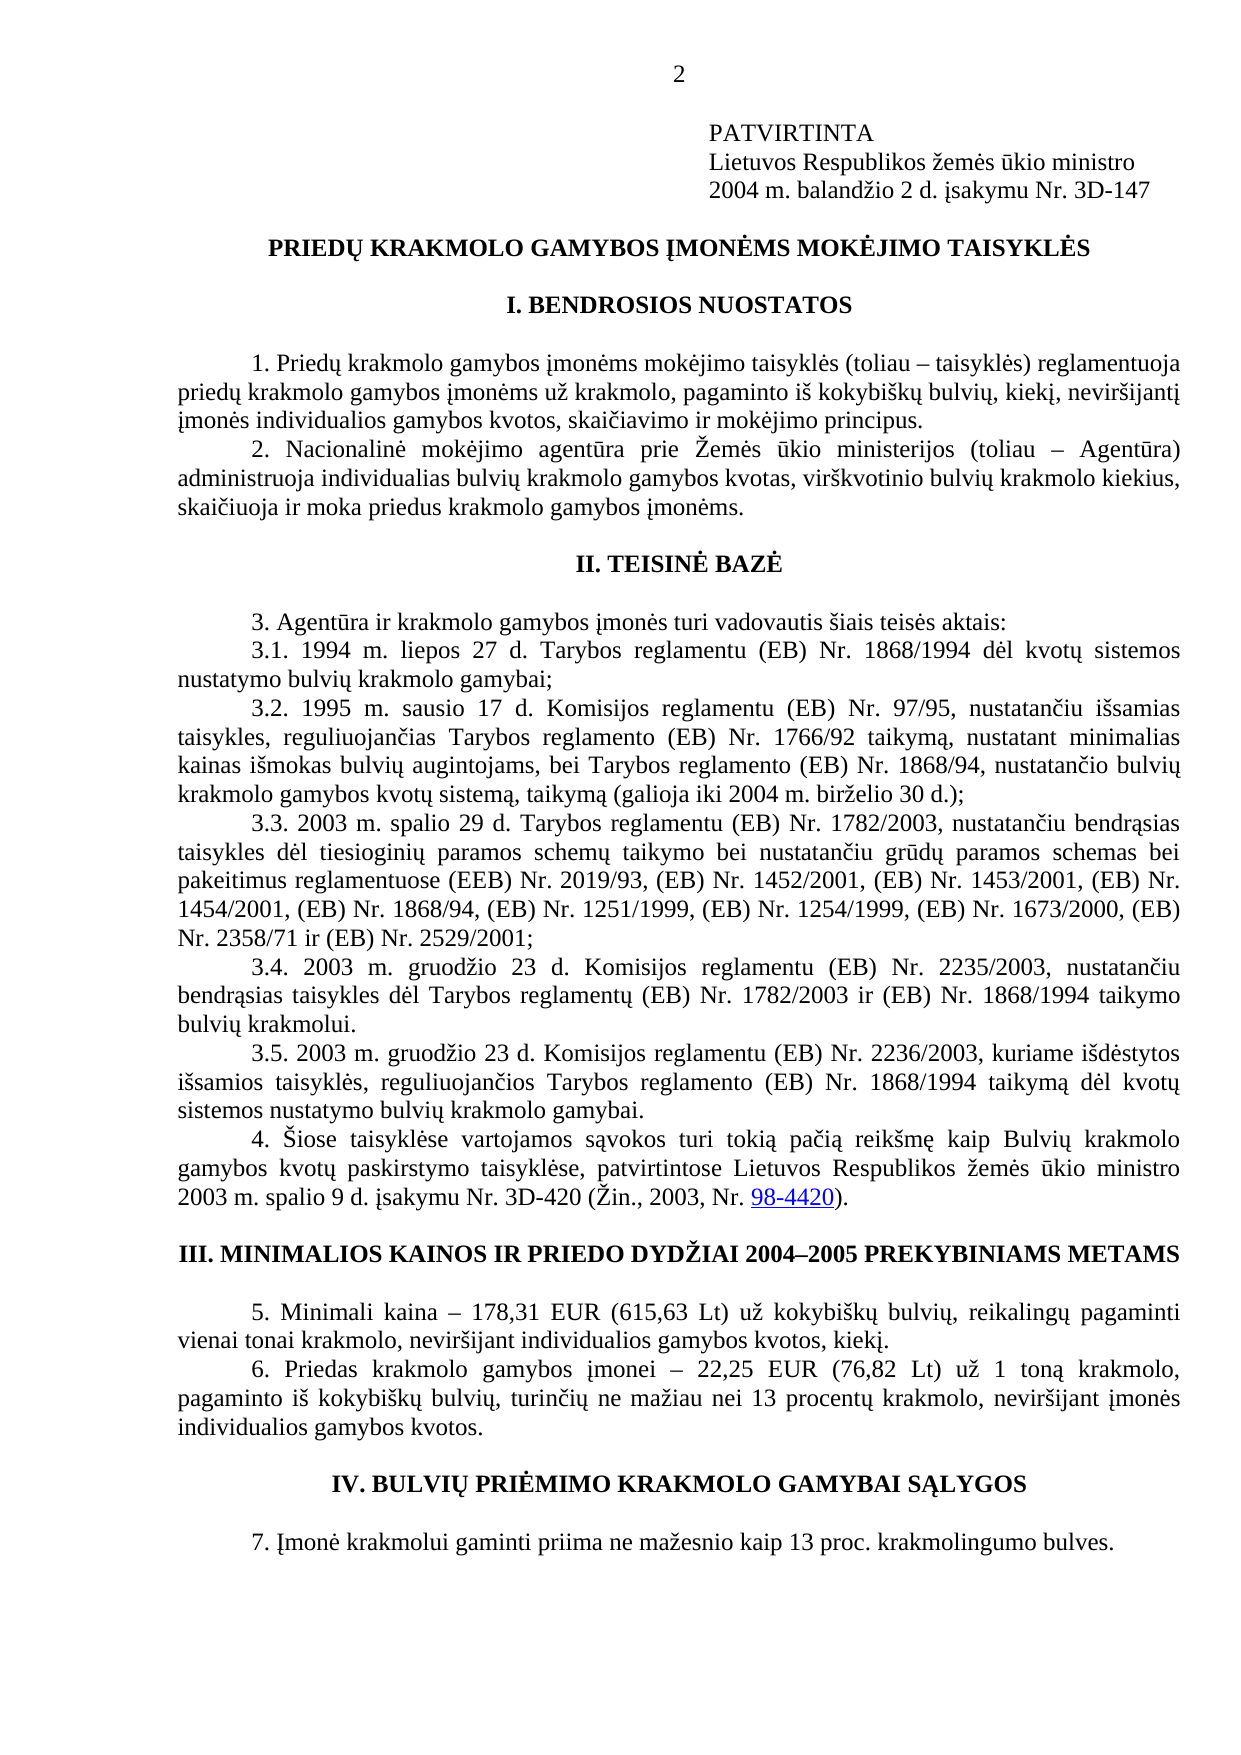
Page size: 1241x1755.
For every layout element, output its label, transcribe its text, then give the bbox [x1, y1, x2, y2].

text 3.5. 2003 m. gruodžio 23 d. Komisijos reglamentu (EB) Nr. 2236/2003, kuriame išdėstytos išsamios taisyklės, reguliuojančios Tarybos reglamento (EB) Nr. 1868/1994 taikymą dėl kvotų sistemos nustatymo bulvių krakmolo gamybai. [177, 1038, 1181, 1124]
text 4. Šiose taisyklėse vartojamos sąvokos turi tokią pačią reikšmę kaip Bulvių krakmolo gamybos kvotų paskirstymo taisyklėse, patvirtintose Lietuvos Respublikos žemės ūkio ministro 2003 m. spalio 9 d. įsakymu Nr. 3D-420 (Žin., 2003, Nr. 98-4420). [177, 1124, 1181, 1211]
text 3. Agentūra ir krakmolo gamybos įmonės turi vadovautis šiais teisės aktais: [177, 607, 1181, 636]
text 1. Priedų krakmolo gamybos įmonėms mokėjimo taisyklės (toliau – taisyklės) reglamentuoja priedų krakmolo gamybos įmonėms už krakmolo, pagaminto iš kokybiškų bulvių, kiekį, neviršijantį įmonės individualios gamybos kvotos, skaičiavimo ir mokėjimo principus. [177, 348, 1181, 434]
text PRIEDŲ KRAKMOLO GAMYBOS ĮMONĖMS MOKĖJIMO TAISYKLĖS [177, 233, 1181, 262]
text 3.4. 2003 m. gruodžio 23 d. Komisijos reglamentu (EB) Nr. 2235/2003, nustatančiu bendrąsias taisykles dėl Tarybos reglamentų (EB) Nr. 1782/2003 ir (EB) Nr. 1868/1994 taikymo bulvių krakmolui. [177, 952, 1181, 1038]
text PATVIRTINTA [177, 118, 1181, 147]
text I. BENDROSIOS NUOSTATOS [177, 291, 1181, 319]
text 2. Nacionalinė mokėjimo agentūra prie Žemės ūkio ministerijos (toliau – Agentūra) administruoja individualias bulvių krakmolo gamybos kvotas, virškvotinio bulvių krakmolo kiekius, skaičiuoja ir moka priedus krakmolo gamybos įmonėms. [177, 434, 1181, 521]
text 3.2. 1995 m. sausio 17 d. Komisijos reglamentu (EB) Nr. 97/95, nustatančiu išsamias taisykles, reguliuojančias Tarybos reglamento (EB) Nr. 1766/92 taikymą, nustatant minimalias kainas išmokas bulvių augintojams, bei Tarybos reglamento (EB) Nr. 1868/94, nustatančio bulvių krakmolo gamybos kvotų sistemą, taikymą (galioja iki 2004 m. birželio 30 d.); [177, 693, 1181, 808]
text 6. Priedas krakmolo gamybos įmonei – 22,25 EUR (76,82 Lt) už 1 toną krakmolo, pagaminto iš kokybiškų bulvių, turinčių ne mažiau nei 13 procentų krakmolo, neviršijant įmonės individualios gamybos kvotos. [177, 1354, 1181, 1441]
text 5. Minimali kaina – 178,31 EUR (615,63 Lt) už kokybiškų bulvių, reikalingų pagaminti vienai tonai krakmolo, neviršijant individualios gamybos kvotos, kiekį. [177, 1297, 1181, 1354]
text III. MINIMALIOS KAINOS IR PRIEDO DYDŽIAI 2004–2005 PREKYBINIAMS METAMS [177, 1239, 1181, 1268]
text 3.1. 1994 m. liepos 27 d. Tarybos reglamentu (EB) Nr. 1868/1994 dėl kvotų sistemos nustatymo bulvių krakmolo gamybai; [177, 636, 1181, 693]
text 7. Įmonė krakmolui gaminti priima ne mažesnio kaip 13 proc. krakmolingumo bulves. [177, 1527, 1181, 1556]
text IV. BULVIŲ PRIĖMIMO KRAKMOLO GAMYBAI SĄLYGOS [177, 1469, 1181, 1498]
text Lietuvos Respublikos žemės ūkio ministro [177, 147, 1181, 176]
text 3.3. 2003 m. spalio 29 d. Tarybos reglamentu (EB) Nr. 1782/2003, nustatančiu bendrąsias taisykles dėl tiesioginių paramos schemų taikymo bei nustatančiu grūdų paramos schemas bei pakeitimus reglamentuose (EEB) Nr. 2019/93, (EB) Nr. 1452/2001, (EB) Nr. 1453/2001, (EB) Nr. 1454/2001, (EB) Nr. 1868/94, (EB) Nr. 1251/1999, (EB) Nr. 1254/1999, (EB) Nr. 1673/2000, (EB) Nr. 2358/71 ir (EB) Nr. 2529/2001; [177, 808, 1181, 952]
text 2004 m. balandžio 2 d. įsakymu Nr. 3D-147 [177, 176, 1181, 204]
text II. TEISINĖ BAZĖ [177, 549, 1181, 578]
